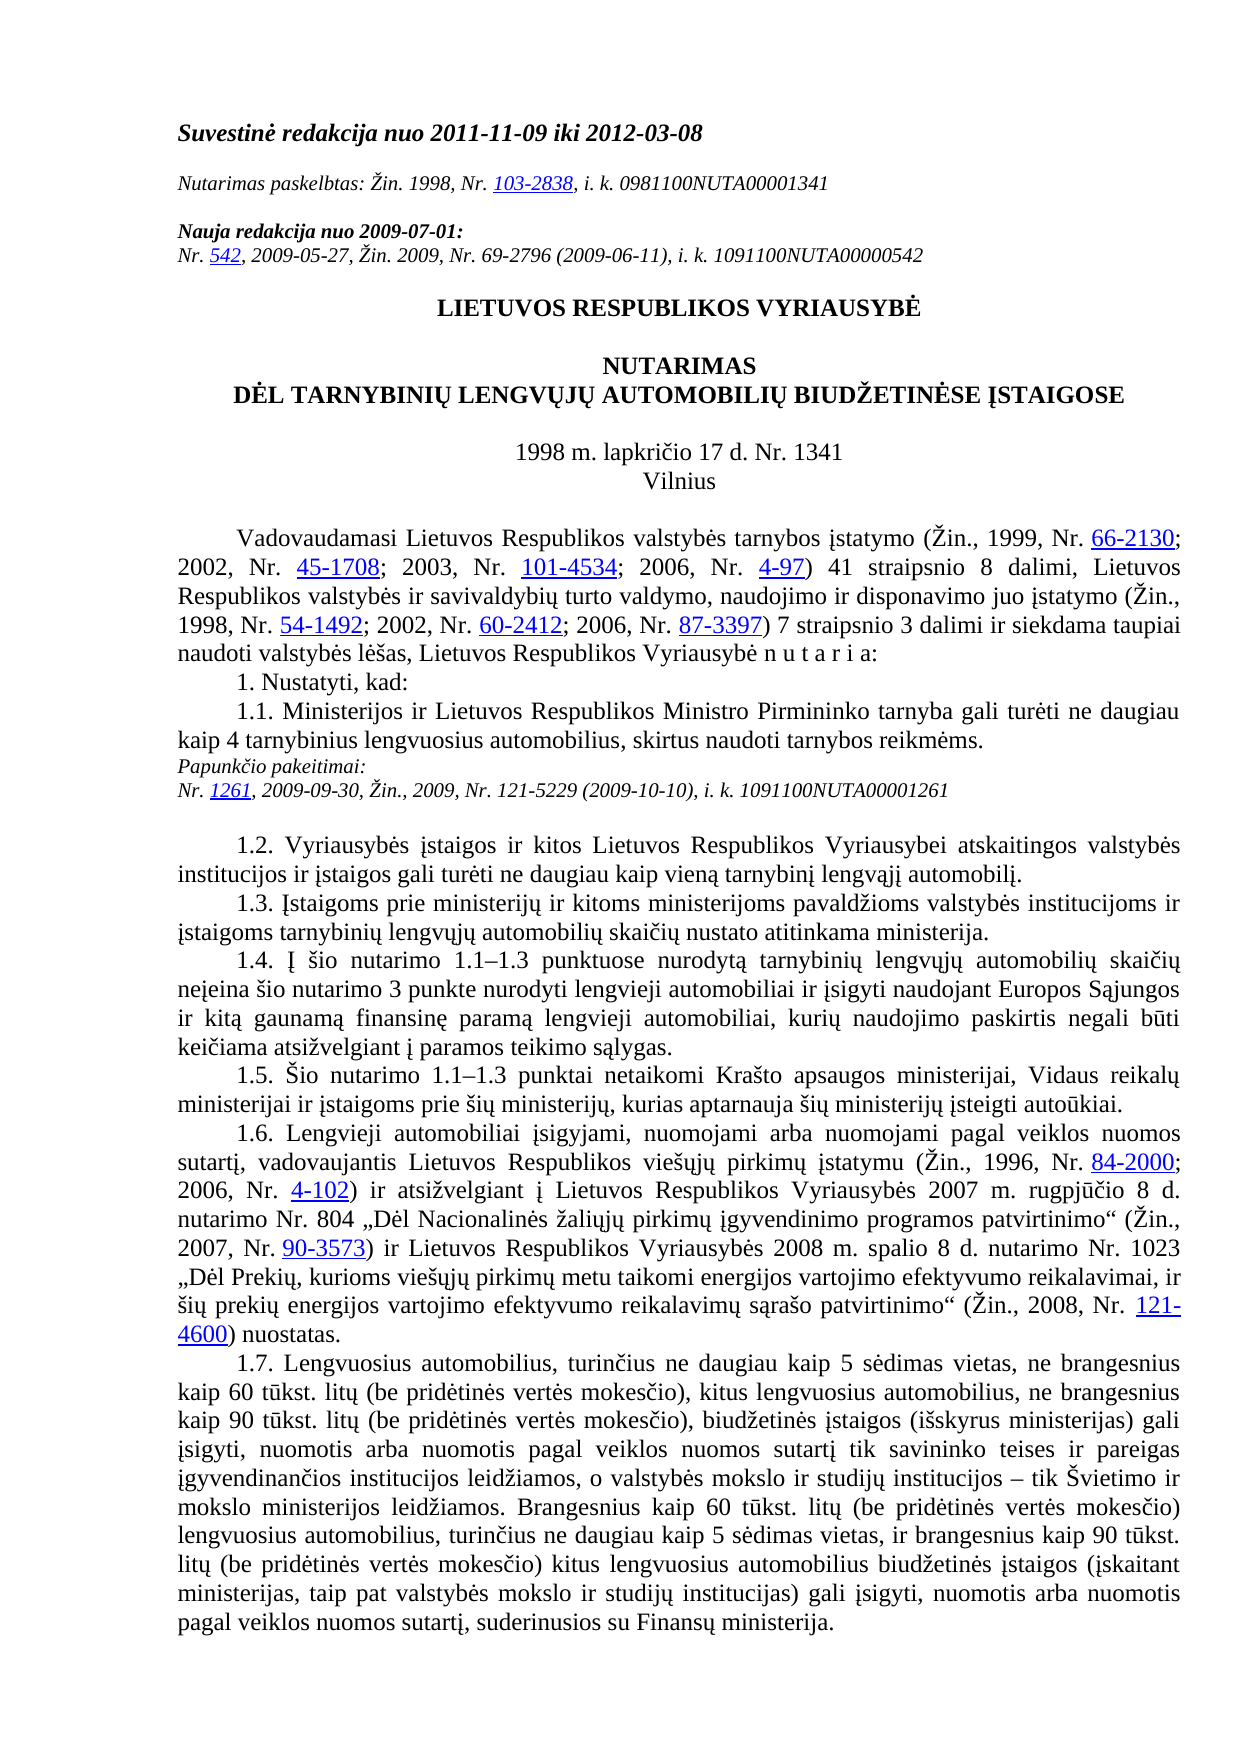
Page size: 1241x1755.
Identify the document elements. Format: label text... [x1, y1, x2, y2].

text 1.5. Šio nutarimo 1.1–1.3 punktai netaikomi Krašto apsaugos ministerijai, Vidaus reikalų ministerijai ir įstaigoms prie šių ministerijų, kurias aptarnauja šių ministerijų įsteigti autoūkiai. [177, 1060, 1181, 1118]
text Papunkčio pakeitimai: [177, 753, 1181, 778]
text Nr. 542, 2009-05-27, Žin. 2009, Nr. 69-2796 (2009-06-11), i. k. 1091100NUTA00000542 [177, 243, 1181, 267]
text LIETUVOS RESPUBLIKOS VYRIAUSYBĖ [177, 293, 1181, 322]
text 1.3. Įstaigoms prie ministerijų ir kitoms ministerijoms pavaldžioms valstybės institucijoms ir įstaigoms tarnybinių lengvųjų automobilių skaičių nustato atitinkama ministerija. [177, 888, 1181, 945]
text Nauja redakcija nuo 2009-07-01: [177, 219, 1181, 243]
text Suvestinė redakcija nuo 2011-11-09 iki 2012-03-08 [177, 118, 1181, 147]
text 1.1. Ministerijos ir Lietuvos Respublikos Ministro Pirmininko tarnyba gali turėti ne daugiau kaip 4 tarnybinius lengvuosius automobilius, skirtus naudoti tarnybos reikmėms. [177, 696, 1181, 753]
text Nr. 1261, 2009-09-30, Žin., 2009, Nr. 121-5229 (2009-10-10), i. k. 1091100NUTA00001261 [177, 778, 1181, 802]
text Vadovaudamasi Lietuvos Respublikos valstybės tarnybos įstatymo (Žin., 1999, Nr. 66-2130; 2002, Nr. 45-1708; 2003, Nr. 101-4534; 2006, Nr. 4-97) 41 straipsnio 8 dalimi, Lietuvos Respublikos valstybės ir savivaldybių turto valdymo, naudojimo ir disponavimo juo įstatymo (Žin., 1998, Nr. 54-1492; 2002, Nr. 60-2412; 2006, Nr. 87-3397) 7 straipsnio 3 dalimi ir siekdama taupiai naudoti valstybės lėšas, Lietuvos Respublikos Vyriausybė nutaria: [177, 523, 1181, 667]
text 1. Nustatyti, kad: [177, 667, 1181, 696]
text 1.6. Lengvieji automobiliai įsigyjami, nuomojami arba nuomojami pagal veiklos nuomos sutartį, vadovaujantis Lietuvos Respublikos viešųjų pirkimų įstatymu (Žin., 1996, Nr. 84-2000; 2006, Nr. 4-102) ir atsižvelgiant į Lietuvos Respublikos Vyriausybės 2007 m. rugpjūčio 8 d. nutarimo Nr. 804 „Dėl Nacionalinės žaliųjų pirkimų įgyvendinimo programos patvirtinimo“ (Žin., 2007, Nr. 90-3573) ir Lietuvos Respublikos Vyriausybės 2008 m. spalio 8 d. nutarimo Nr. 1023 „Dėl Prekių, kurioms viešųjų pirkimų metu taikomi energijos vartojimo efektyvumo reikalavimai, ir šių prekių energijos vartojimo efektyvumo reikalavimų sąrašo patvirtinimo“ (Žin., 2008, Nr. 121-4600) nuostatas. [177, 1118, 1181, 1348]
text 1.2. Vyriausybės įstaigos ir kitos Lietuvos Respublikos Vyriausybei atskaitingos valstybės institucijos ir įstaigos gali turėti ne daugiau kaip vieną tarnybinį lengvąjį automobilį. [177, 830, 1181, 888]
text DĖL TARNYBINIŲ LENGVŲJŲ AUTOMOBILIŲ BIUDŽETINĖSE ĮSTAIGOSE [177, 380, 1181, 408]
text Nutarimas paskelbtas: Žin. 1998, Nr. 103-2838, i. k. 0981100NUTA00001341 [177, 171, 1181, 195]
text 1.4. Į šio nutarimo 1.1–1.3 punktuose nurodytą tarnybinių lengvųjų automobilių skaičių neįeina šio nutarimo 3 punkte nurodyti lengvieji automobiliai ir įsigyti naudojant Europos Sąjungos ir kitą gaunamą finansinę paramą lengvieji automobiliai, kurių naudojimo paskirtis negali būti keičiama atsižvelgiant į paramos teikimo sąlygas. [177, 945, 1181, 1060]
text 1.7. Lengvuosius automobilius, turinčius ne daugiau kaip 5 sėdimas vietas, ne brangesnius kaip 60 tūkst. litų (be pridėtinės vertės mokesčio), kitus lengvuosius automobilius, ne brangesnius kaip 90 tūkst. litų (be pridėtinės vertės mokesčio), biudžetinės įstaigos (išskyrus ministerijas) gali įsigyti, nuomotis arba nuomotis pagal veiklos nuomos sutartį tik savininko teises ir pareigas įgyvendinančios institucijos leidžiamos, o valstybės mokslo ir studijų institucijos – tik Švietimo ir mokslo ministerijos leidžiamos. Brangesnius kaip 60 tūkst. litų (be pridėtinės vertės mokesčio) lengvuosius automobilius, turinčius ne daugiau kaip 5 sėdimas vietas, ir brangesnius kaip 90 tūkst. litų (be pridėtinės vertės mokesčio) kitus lengvuosius automobilius biudžetinės įstaigos (įskaitant ministerijas, taip pat valstybės mokslo ir studijų institucijas) gali įsigyti, nuomotis arba nuomotis pagal veiklos nuomos sutartį, suderinusios su Finansų ministerija. [177, 1348, 1181, 1635]
text 1998 m. lapkričio 17 d. Nr. 1341 [177, 437, 1181, 466]
text NUTARIMAS [177, 351, 1181, 380]
text Vilnius [177, 466, 1181, 495]
